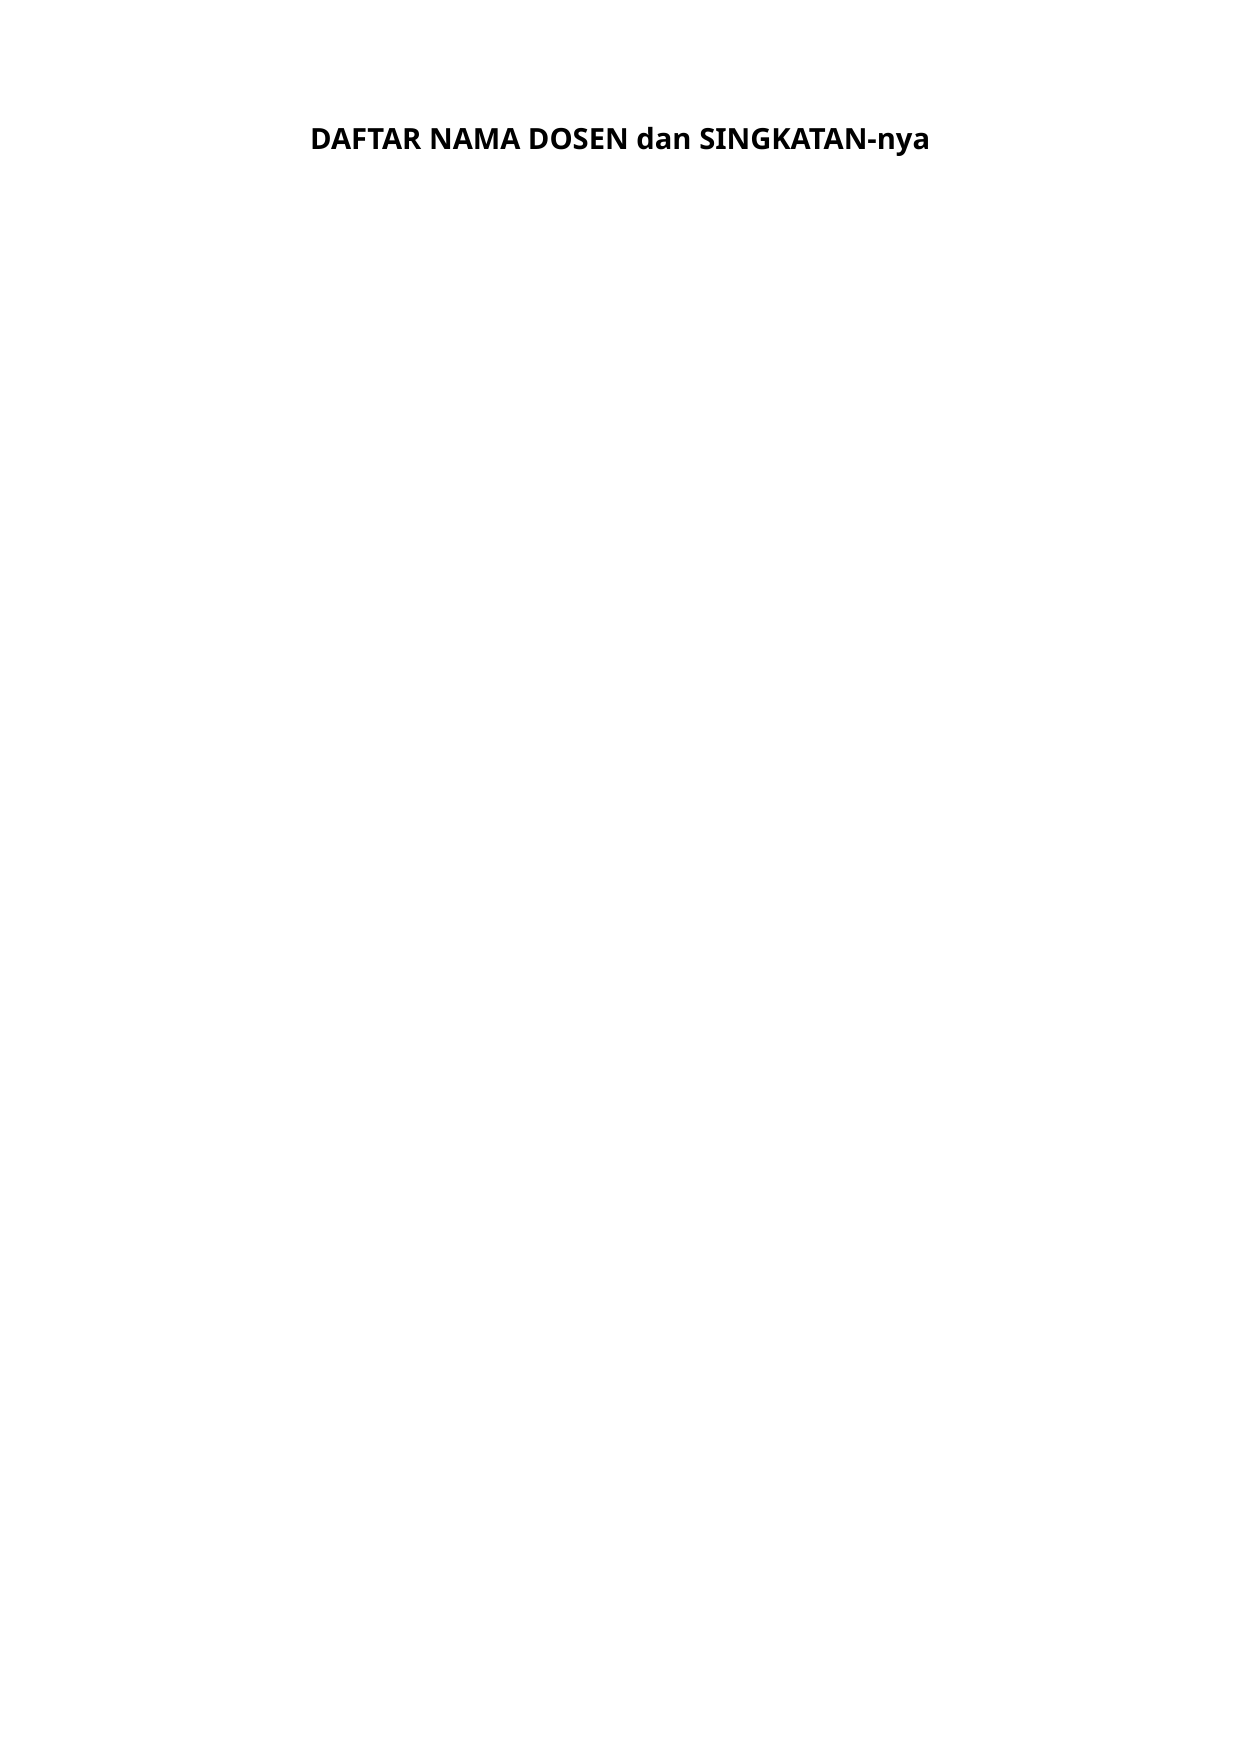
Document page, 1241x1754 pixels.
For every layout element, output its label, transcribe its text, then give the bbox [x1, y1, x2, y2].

text DAFTAR NAMA DOSEN dan SINGKATAN-nya [118, 118, 1122, 158]
